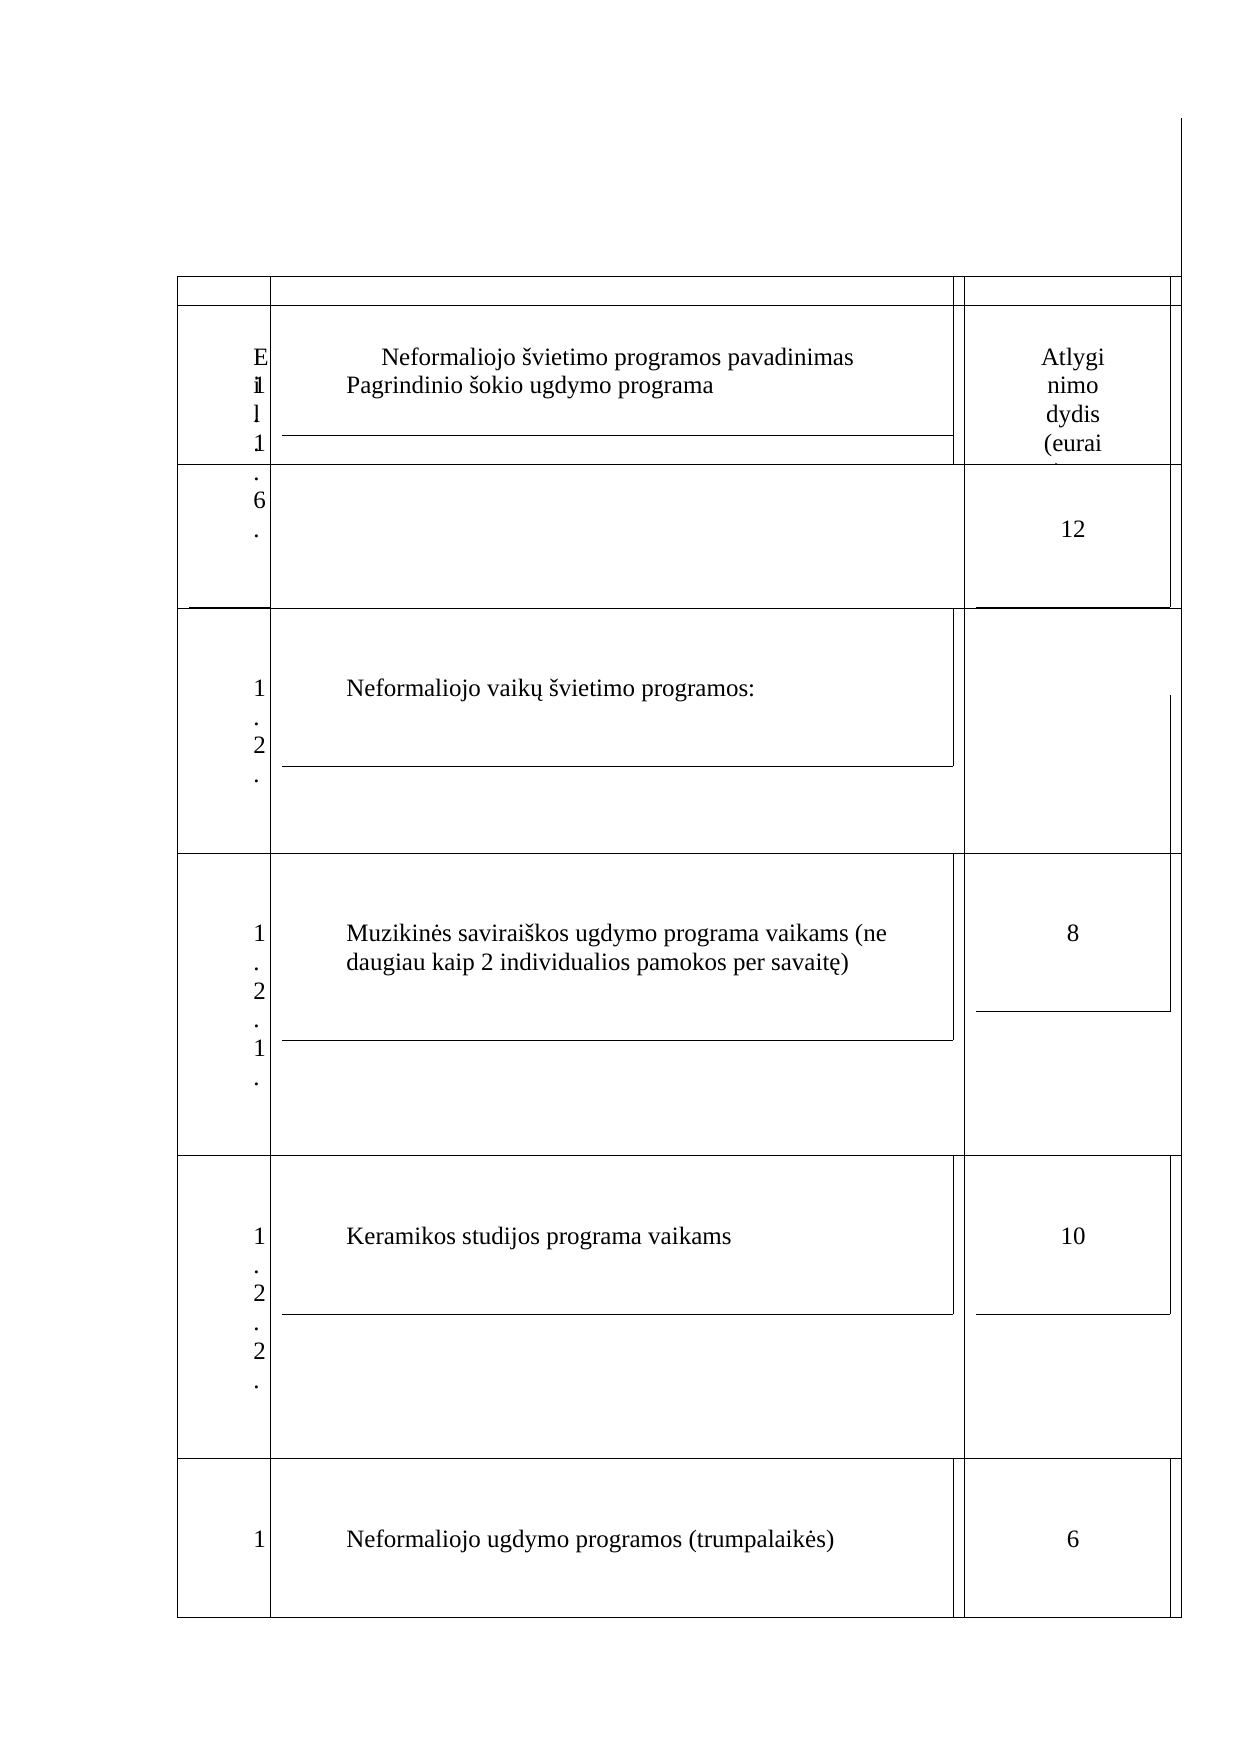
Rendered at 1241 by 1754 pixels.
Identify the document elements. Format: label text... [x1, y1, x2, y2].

table_cell Muzikinės saviraiškos ugdymo programa vaikams (ne daugiau kaip 2 individualios pamokos per savaitę) [271, 854, 964, 1155]
table_cell 1.1.6. [178, 306, 270, 464]
table_header [178, 277, 270, 305]
table_cell Pagrindinio šokio ugdymo programa [271, 306, 953, 464]
table_cell 6 [1171, 1459, 1181, 1617]
table_cell [271, 465, 964, 607]
table_cell [954, 306, 964, 464]
table_cell 10 [965, 1156, 1181, 1458]
table_cell 12 [965, 465, 1170, 607]
table_cell 6 [965, 1459, 1170, 1617]
table_cell 1.2.3. [178, 1459, 270, 1617]
table_cell 1.2.2. [178, 1156, 270, 1458]
table_cell 1.2. [178, 609, 270, 853]
table_cell 1.2.1. [178, 854, 270, 1155]
table_cell [965, 609, 1181, 853]
table_cell Keramikos studijos programa vaikams [271, 1156, 964, 1458]
table_cell 12 [965, 306, 1181, 464]
table_cell Neformaliojo ugdymo programos (trumpalaikės) [954, 1459, 964, 1617]
table_header [965, 277, 1170, 305]
table_cell 8 [965, 854, 1181, 1155]
table_cell Neformaliojo ugdymo programos (trumpalaikės) [271, 1459, 953, 1617]
table_cell 12 [1171, 465, 1181, 607]
table_header [271, 277, 953, 305]
table_cell 1.1.6. [178, 465, 270, 607]
table_cell Neformaliojo vaikų švietimo programos: [271, 609, 964, 853]
